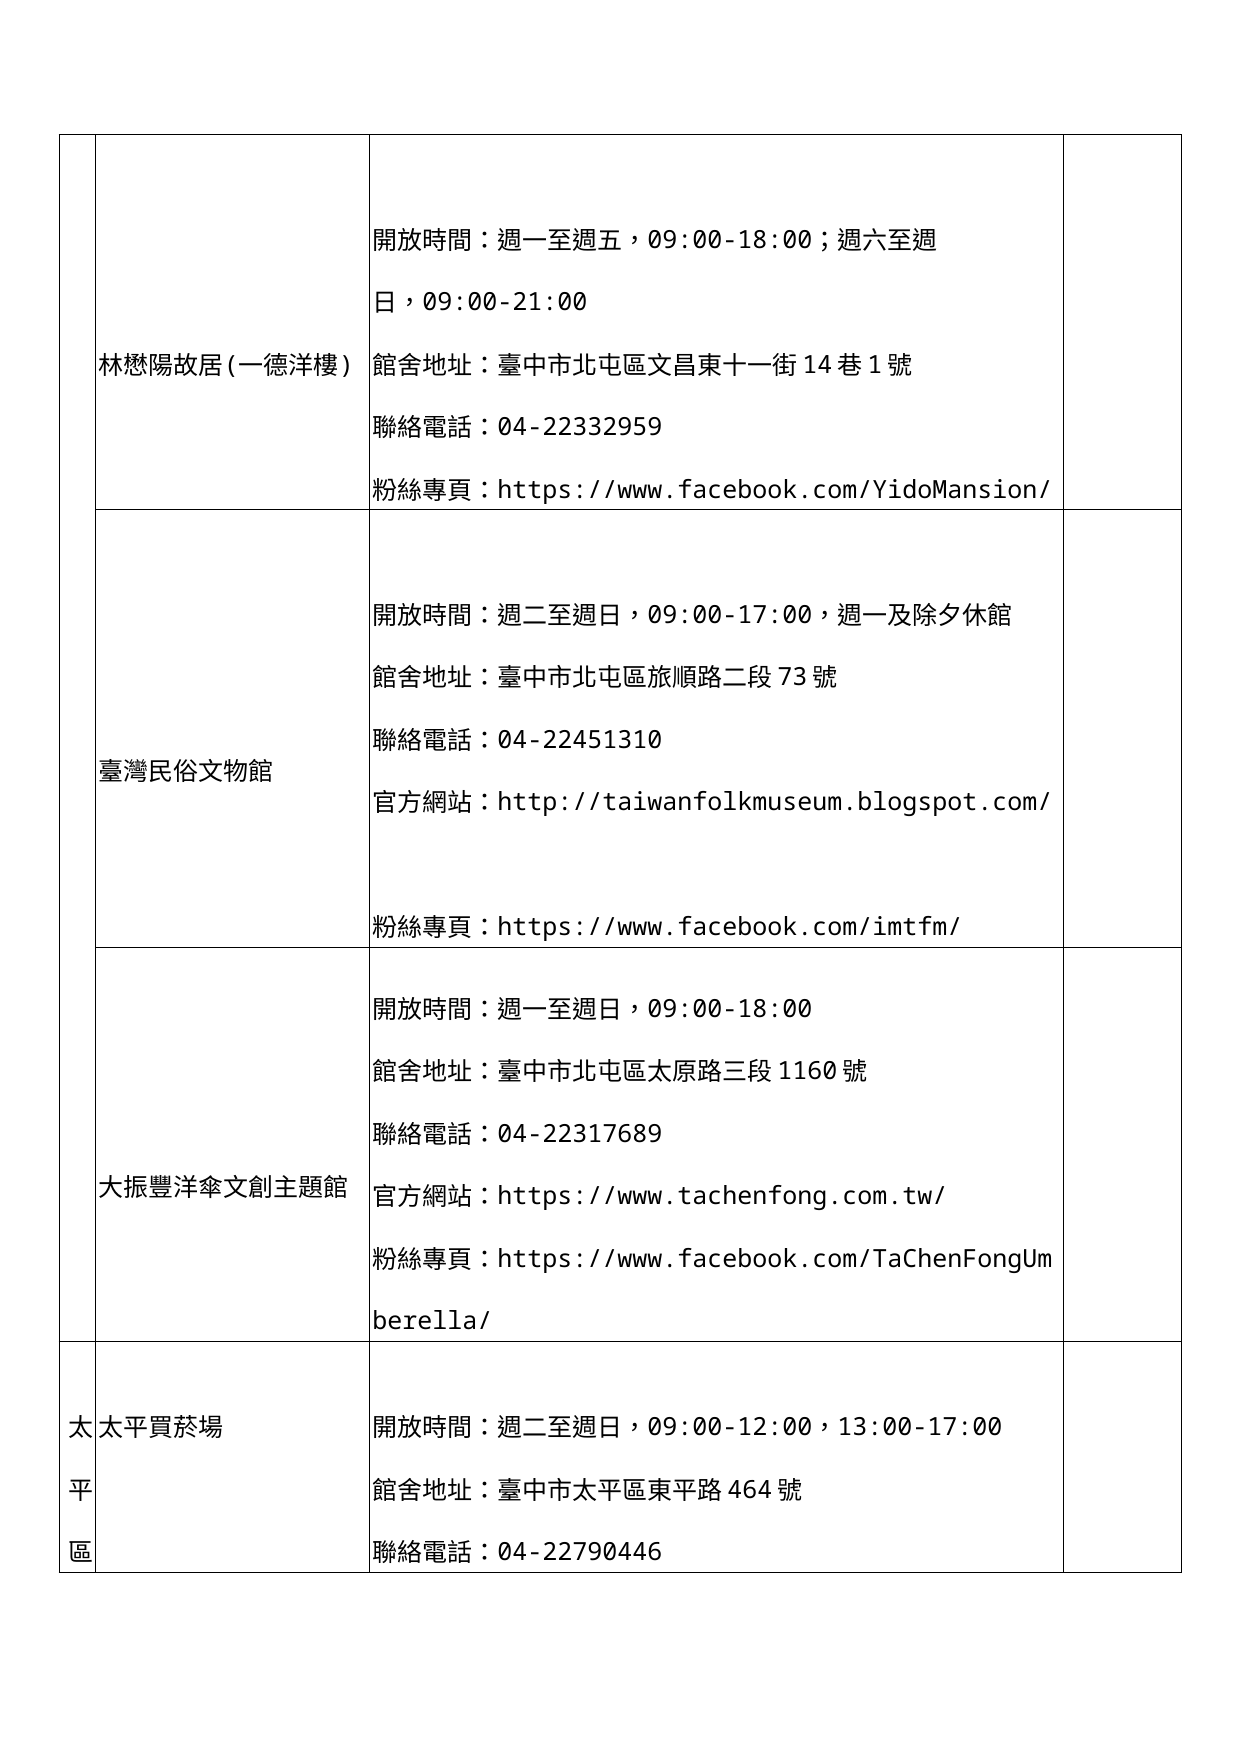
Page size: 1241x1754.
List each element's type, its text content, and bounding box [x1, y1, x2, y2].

table_cell 太平買菸場 [96, 1342, 369, 1572]
table_cell [60, 135, 95, 1341]
table_cell 開放時間：週二至週日，09:00-17:00，週一及除夕休館 館舍地址：臺中市北屯區旅順路二段73號 聯絡電話：04-22451310 官方網站：http://taiwanfolkmuseum.blogspot.com/ 粉絲專頁：https://www.facebook.com/imtfm/ [370, 510, 1063, 947]
table_cell [1064, 1342, 1181, 1572]
table_cell 開放時間：週二至週日，09:00-12:00，13:00-17:00 館舍地址：臺中市太平區東平路464號 聯絡電話：04-22790446 [370, 1342, 1063, 1572]
table_cell [1064, 135, 1181, 509]
table_cell 林懋陽故居(一德洋樓) [96, 135, 369, 509]
table_cell [1064, 510, 1181, 947]
table_cell 太平區 [60, 1342, 95, 1572]
table_cell 大振豐洋傘文創主題館 [96, 948, 369, 1341]
table_cell 開放時間：週一至週五，09:00-18:00；週六至週日，09:00-21:00 館舍地址：臺中市北屯區文昌東十一街14巷1號 聯絡電話：04-22332959 粉絲專頁：https://www.facebook.com/YidoMansion/ [370, 135, 1063, 509]
table_cell 開放時間：週一至週日，09:00-18:00 館舍地址：臺中市北屯區太原路三段1160號 聯絡電話：04-22317689 官方網站：https://www.tachenfong.com.tw/ 粉絲專頁：https://www.facebook.com/TaChenFongUmberella/ [370, 948, 1063, 1341]
table_cell [1064, 948, 1181, 1341]
table_cell 臺灣民俗文物館 [96, 510, 369, 947]
